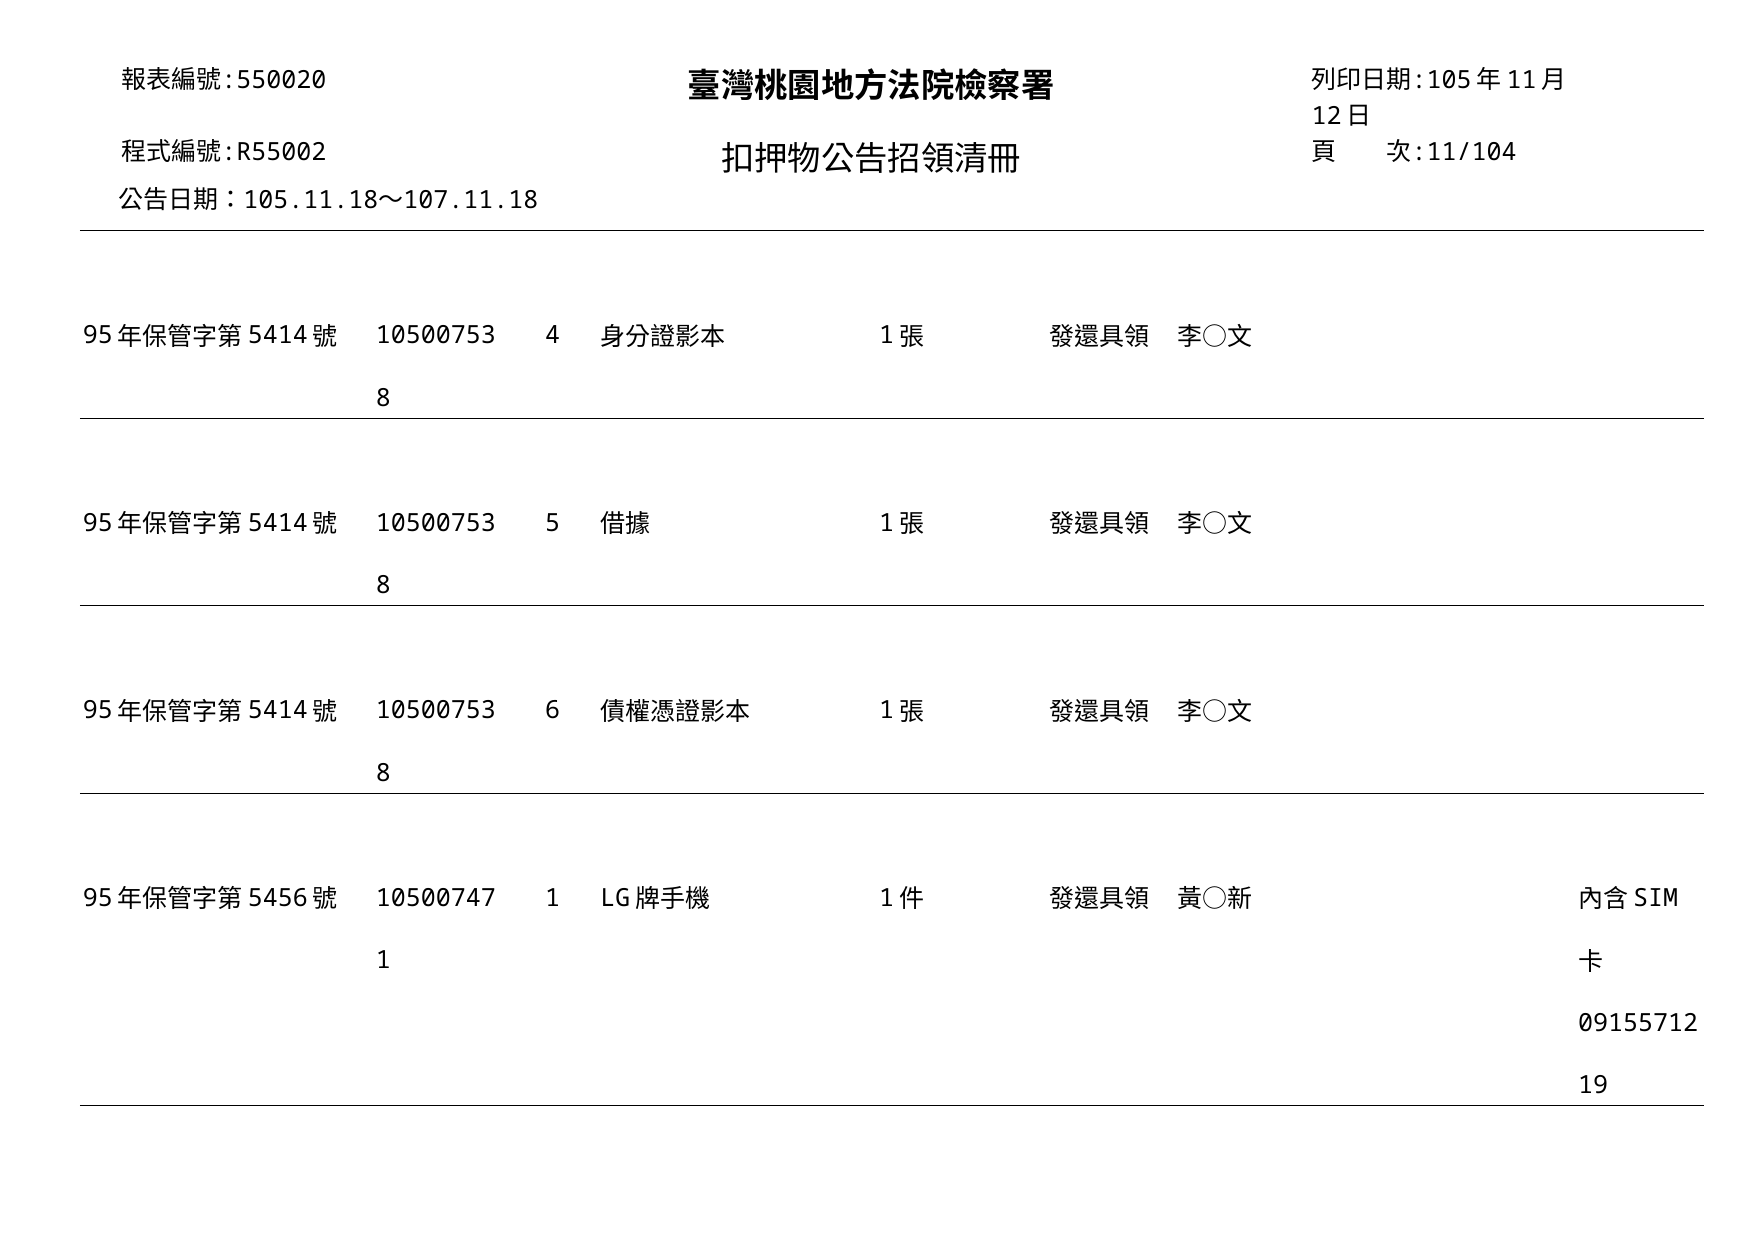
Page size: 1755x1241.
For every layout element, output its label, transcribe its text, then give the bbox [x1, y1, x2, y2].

table_cell [927, 419, 1046, 605]
table_cell 身分證影本 [597, 231, 807, 417]
table_cell [1317, 606, 1575, 792]
table_cell 4 [507, 231, 597, 417]
table_cell 債權憑證影本 [597, 606, 807, 792]
table_cell 105007538 [373, 419, 507, 605]
table_cell [927, 794, 1046, 1105]
table_cell 105007471 [373, 794, 507, 1105]
table_cell 5 [507, 419, 597, 605]
table_cell 發還具領 [1046, 231, 1175, 417]
table_cell 95年保管字第5456號 [80, 794, 373, 1105]
table_cell [1317, 231, 1575, 417]
table_cell [1575, 606, 1704, 792]
table_cell 發還具領 [1046, 606, 1175, 792]
table_cell 1張 [808, 231, 927, 417]
table_cell 內含SIM卡0915571219 [1575, 794, 1704, 1105]
table_cell [1317, 794, 1575, 1105]
table_cell [1575, 231, 1704, 417]
table_cell 105007538 [373, 231, 507, 417]
table_cell 借據 [597, 419, 807, 605]
table_cell 95年保管字第5414號 [80, 231, 373, 417]
table_cell 1件 [808, 794, 927, 1105]
table_cell 1張 [808, 419, 927, 605]
table_cell 發還具領 [1046, 794, 1175, 1105]
table_cell 95年保管字第5414號 [80, 419, 373, 605]
table_cell 95年保管字第5414號 [80, 606, 373, 792]
table_cell 李○文 [1175, 419, 1317, 605]
table_cell [927, 231, 1046, 417]
table_cell 105007538 [373, 606, 507, 792]
table_cell 黃○新 [1175, 794, 1317, 1105]
table_cell 李○文 [1175, 606, 1317, 792]
table_cell [1575, 419, 1704, 605]
table_cell LG牌手機 [597, 794, 807, 1105]
table_cell [927, 606, 1046, 792]
table_cell [1317, 419, 1575, 605]
table_cell 李○文 [1175, 231, 1317, 417]
table_cell 發還具領 [1046, 419, 1175, 605]
table_cell 6 [507, 606, 597, 792]
table_cell 1 [507, 794, 597, 1105]
table_cell 1張 [808, 606, 927, 792]
